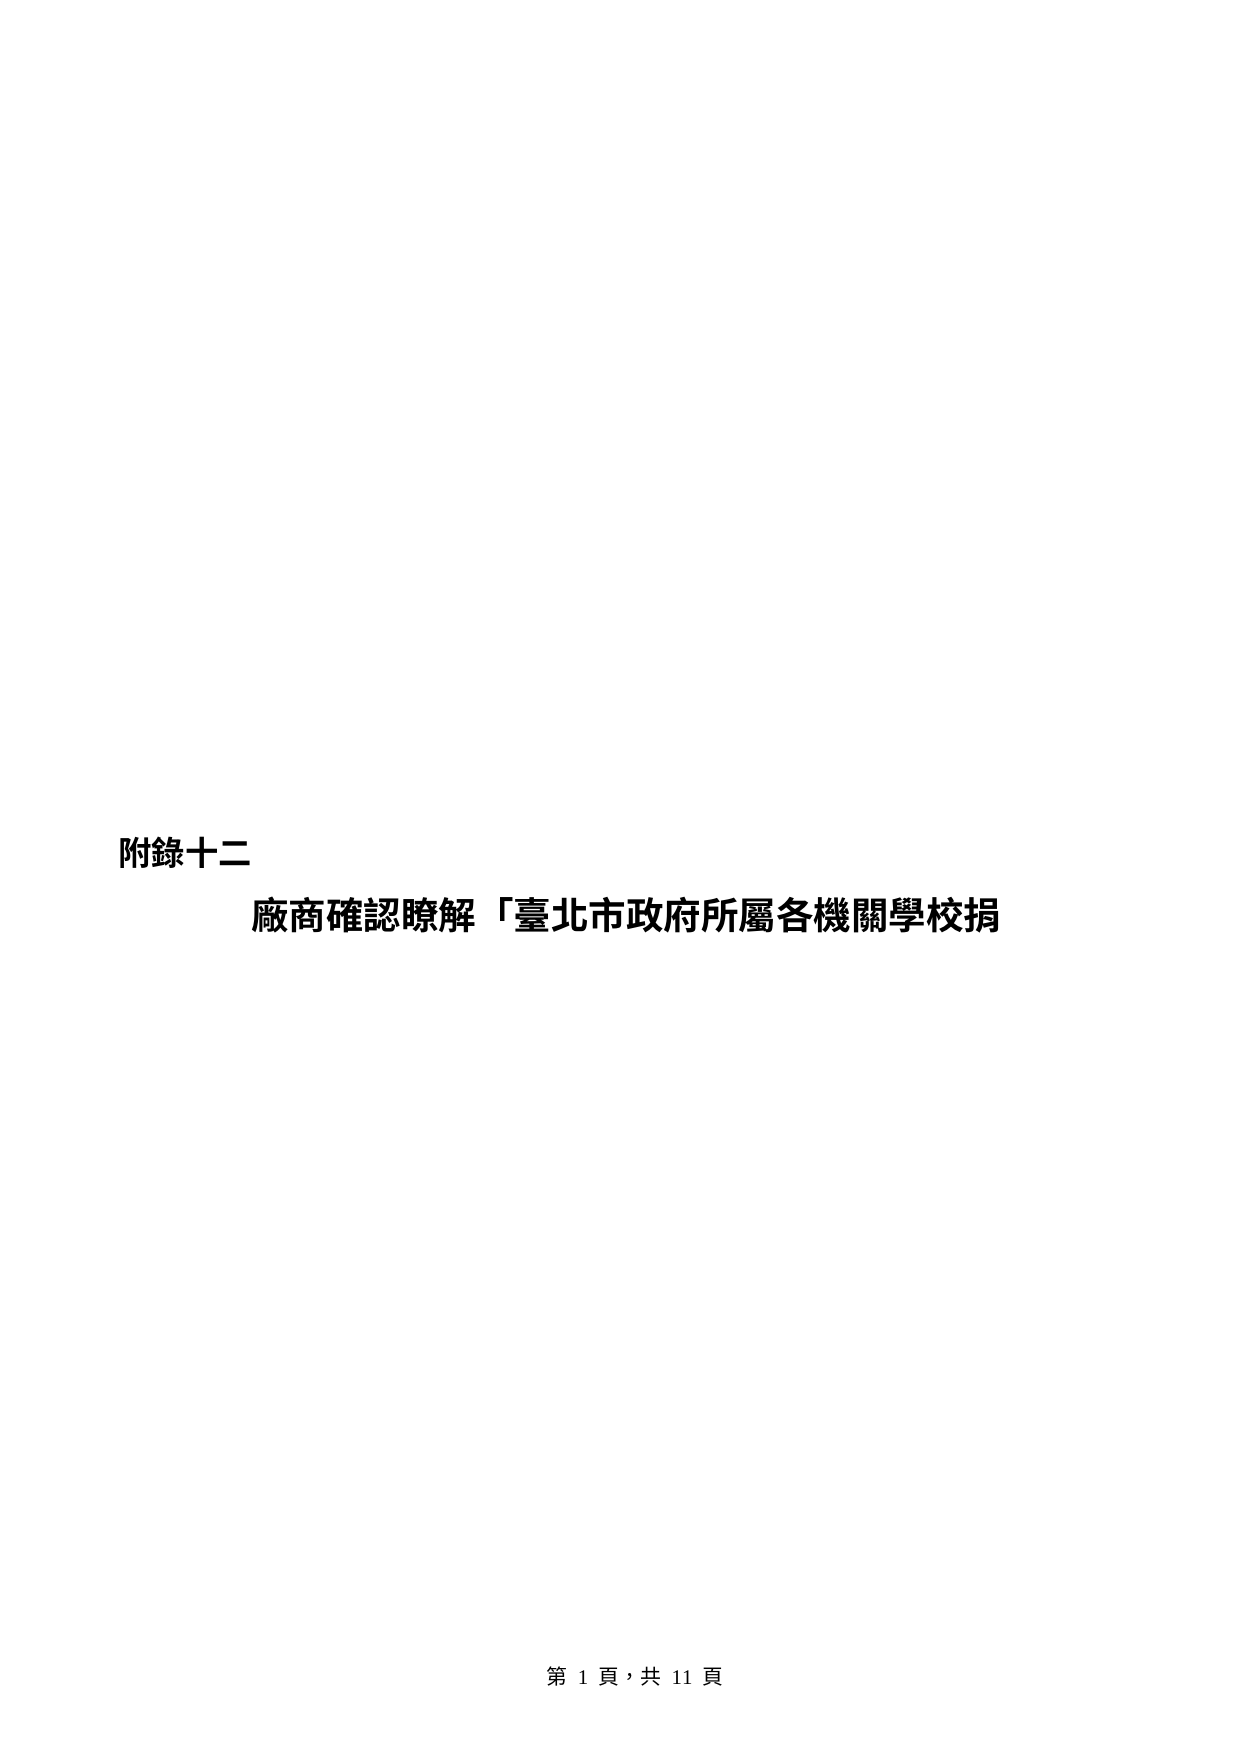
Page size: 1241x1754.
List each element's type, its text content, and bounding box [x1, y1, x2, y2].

text 附錄十二 廠商確認瞭解「臺北市政府所屬各機關學校捐 [118, 809, 1004, 934]
